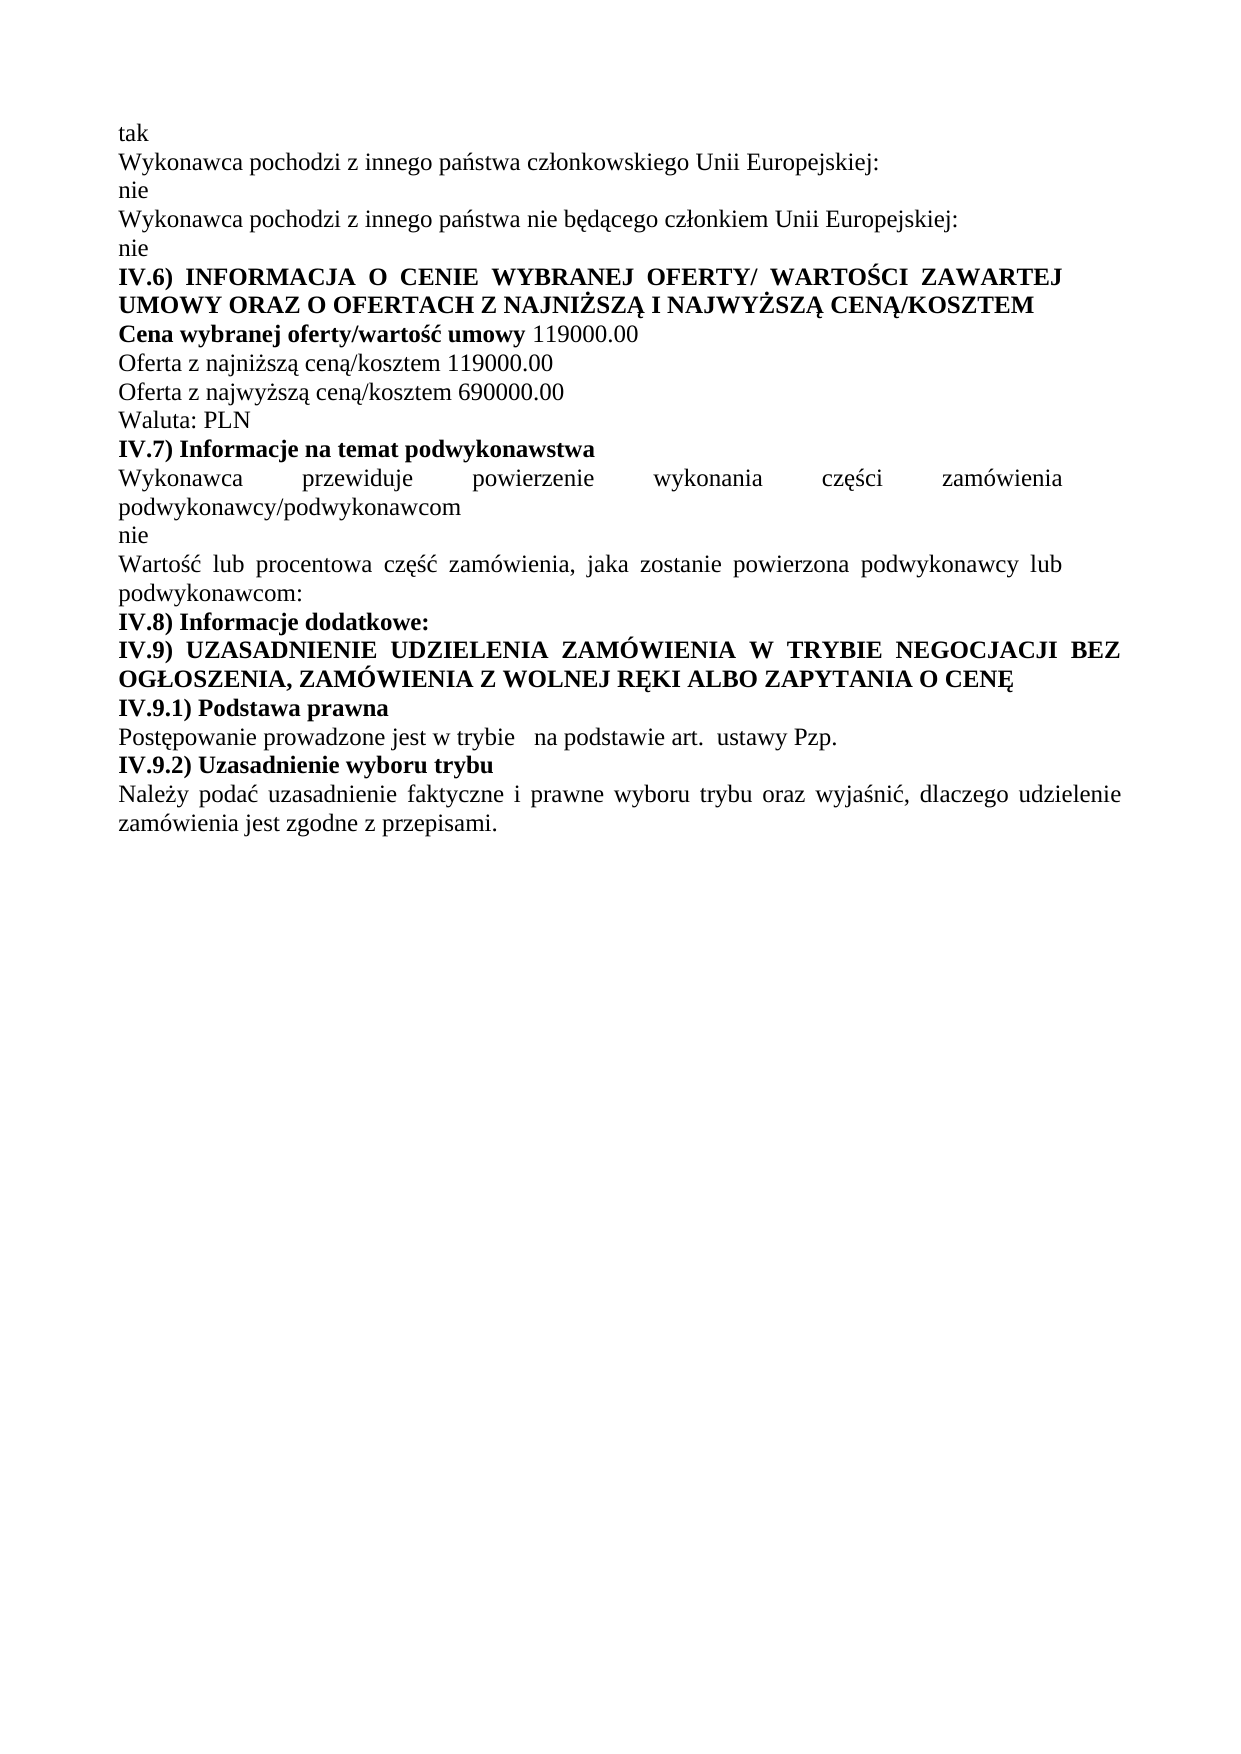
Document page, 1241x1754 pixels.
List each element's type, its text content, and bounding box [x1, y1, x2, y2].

text IV.9.2) Uzasadnienie wyboru trybu [118, 751, 1122, 779]
text Należy podać uzasadnienie faktyczne i prawne wyboru trybu oraz wyjaśnić, dlaczego udzielenie zamówienia jest zgodne z przepisami. [118, 779, 1122, 837]
text IV.9) UZASADNIENIE UDZIELENIA ZAMÓWIENIA W TRYBIE NEGOCJACJI BEZ OGŁOSZENIA, ZAMÓWIENIA Z WOLNEJ RĘKI ALBO ZAPYTANIA O CENĘ [118, 636, 1122, 693]
text IV.9.1) Podstawa prawna [118, 693, 1122, 722]
text Postępowanie prowadzone jest w trybie na podstawie art. ustawy Pzp. [118, 722, 1122, 751]
table_cell tak Wykonawca pochodzi z innego państwa członkowskiego Unii Europejskiej: nie Wykonawca pochodzi z innego państwa nie będącego członkiem Unii Europejskiej: nie IV.6) INFORMACJA O CENIE WYBRANEJ OFERTY/ WARTOŚCI ZAWARTEJ UMOWY ORAZ O OFERTACH Z NAJNIŻSZĄ I NAJWYŻSZĄ CENĄ/KOSZTEM Cena wybranej oferty/wartość umowy 119000.00 Oferta z najniższą ceną/kosztem 119000.00 Oferta z najwyższą ceną/kosztem 690000.00 Waluta: PLN IV.7) Informacje na temat podwykonawstwa Wykonawca przewiduje powierzenie wykonania części zamówienia podwykonawcy/podwykonawcom nie Wartość lub procentowa część zamówienia, jaka zostanie powierzona podwykonawcy lub podwykonawcom: IV.8) Informacje dodatkowe: [118, 118, 1063, 636]
